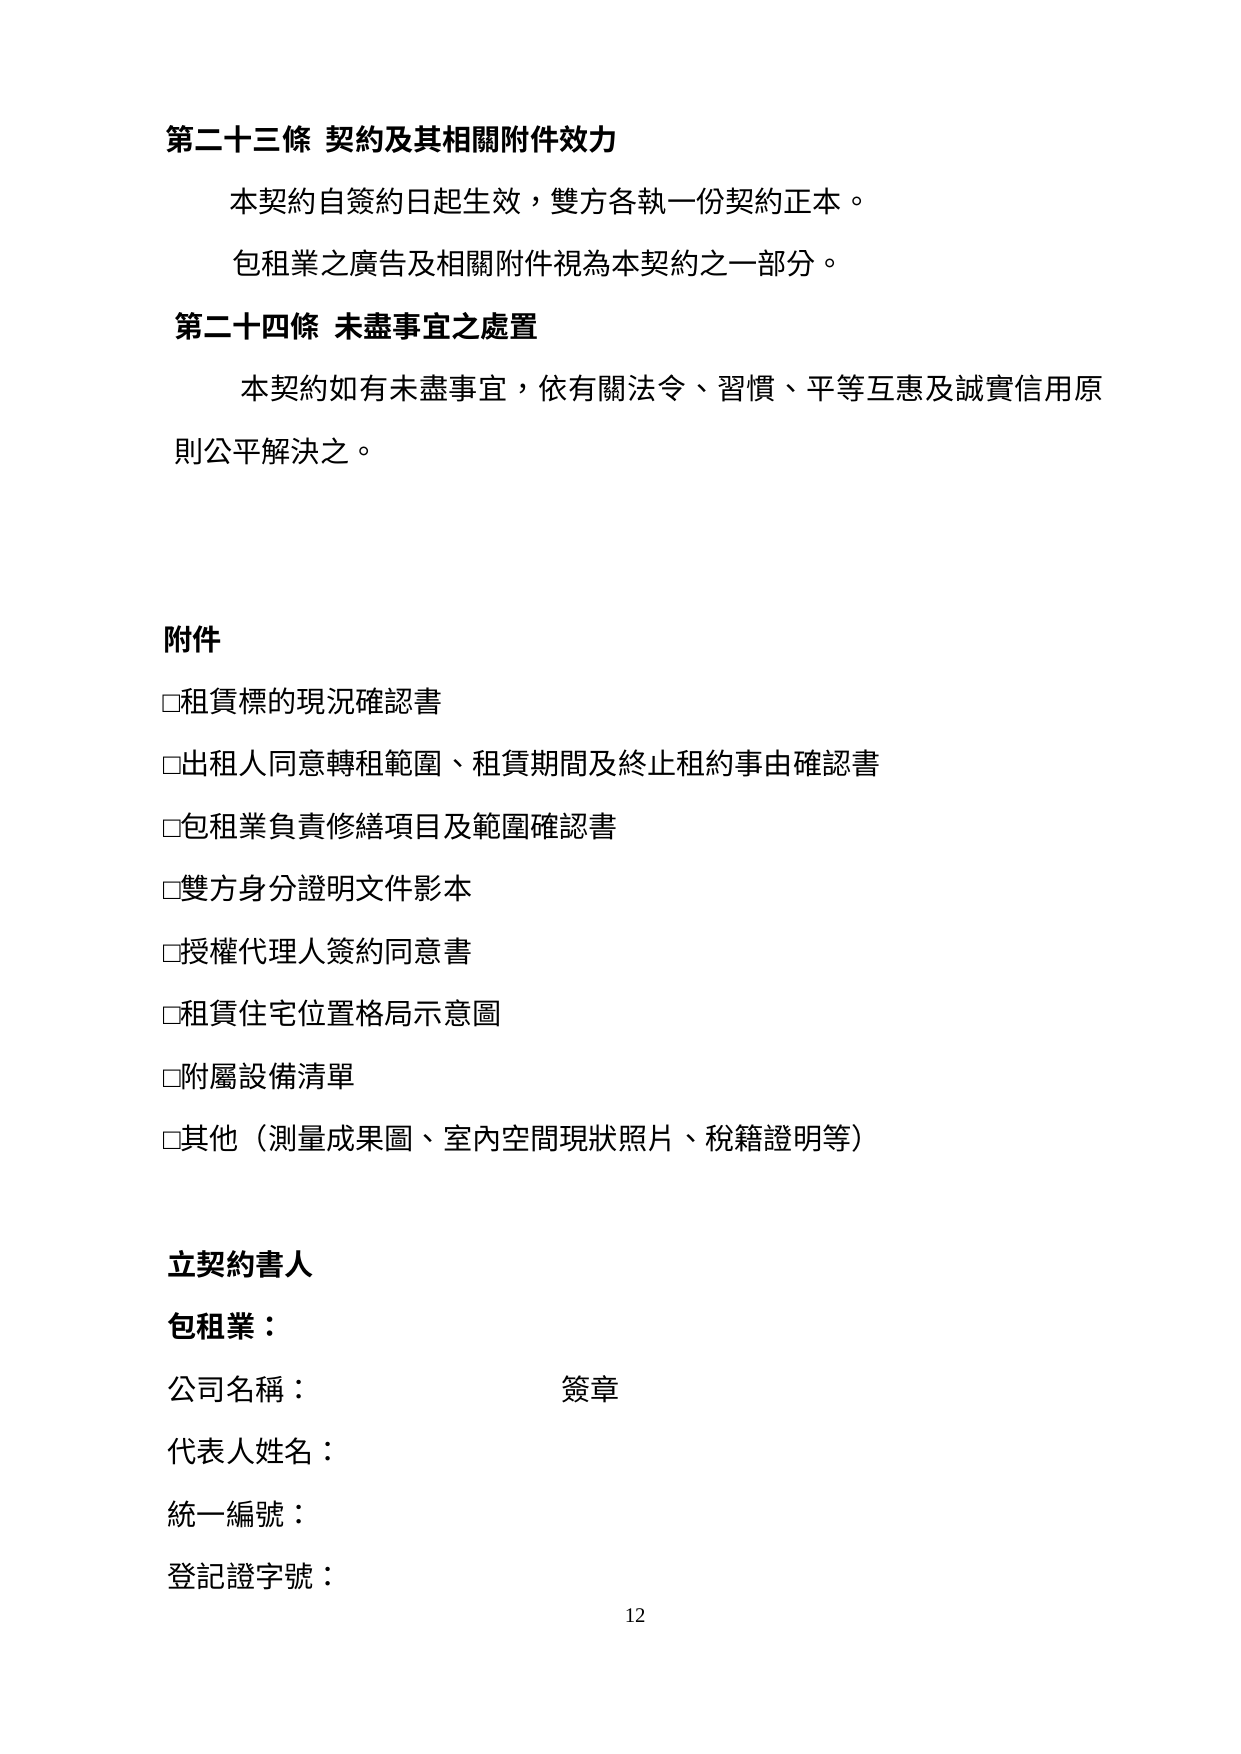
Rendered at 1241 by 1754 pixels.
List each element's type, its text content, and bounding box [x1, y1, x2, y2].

text □包租業負責修繕項目及範圍確認書 [160, 783, 1104, 846]
text 統一編號： [160, 1471, 1104, 1533]
text □授權代理人簽約同意書 [160, 908, 1104, 971]
text 第二十三條 契約及其相關附件效力 [160, 96, 1104, 158]
text 附件 [160, 596, 1104, 658]
text □租賃標的現況確認書 [162, 658, 1104, 721]
text 包租業之廣告及相關附件視為本契約之一部分。 [160, 221, 1104, 283]
text □附屬設備清單 [160, 1033, 1104, 1096]
text □出租人同意轉租範圍、租賃期間及終止租約事由確認書 [160, 721, 1104, 783]
text 本契約自簽約日起生效，雙方各執一份契約正本。 [160, 158, 1104, 221]
text 公司名稱： 簽章 [160, 1346, 1104, 1408]
text □租賃住宅位置格局示意圖 [160, 971, 1104, 1033]
text 第二十四條 未盡事宜之處置 [139, 283, 1104, 346]
text □雙方身分證明文件影本 [160, 846, 1104, 908]
text 立契約書人 [160, 1221, 1104, 1283]
text 本契約如有未盡事宜，依有關法令、習慣、平等互惠及誠實信用原則公平解決之。 [174, 346, 1104, 471]
text □其他（測量成果圖、室內空間現狀照片、稅籍證明等） [160, 1096, 1104, 1158]
text 代表人姓名： [160, 1408, 1104, 1471]
text 登記證字號： [160, 1533, 1104, 1596]
text 包租業： [160, 1283, 1104, 1346]
